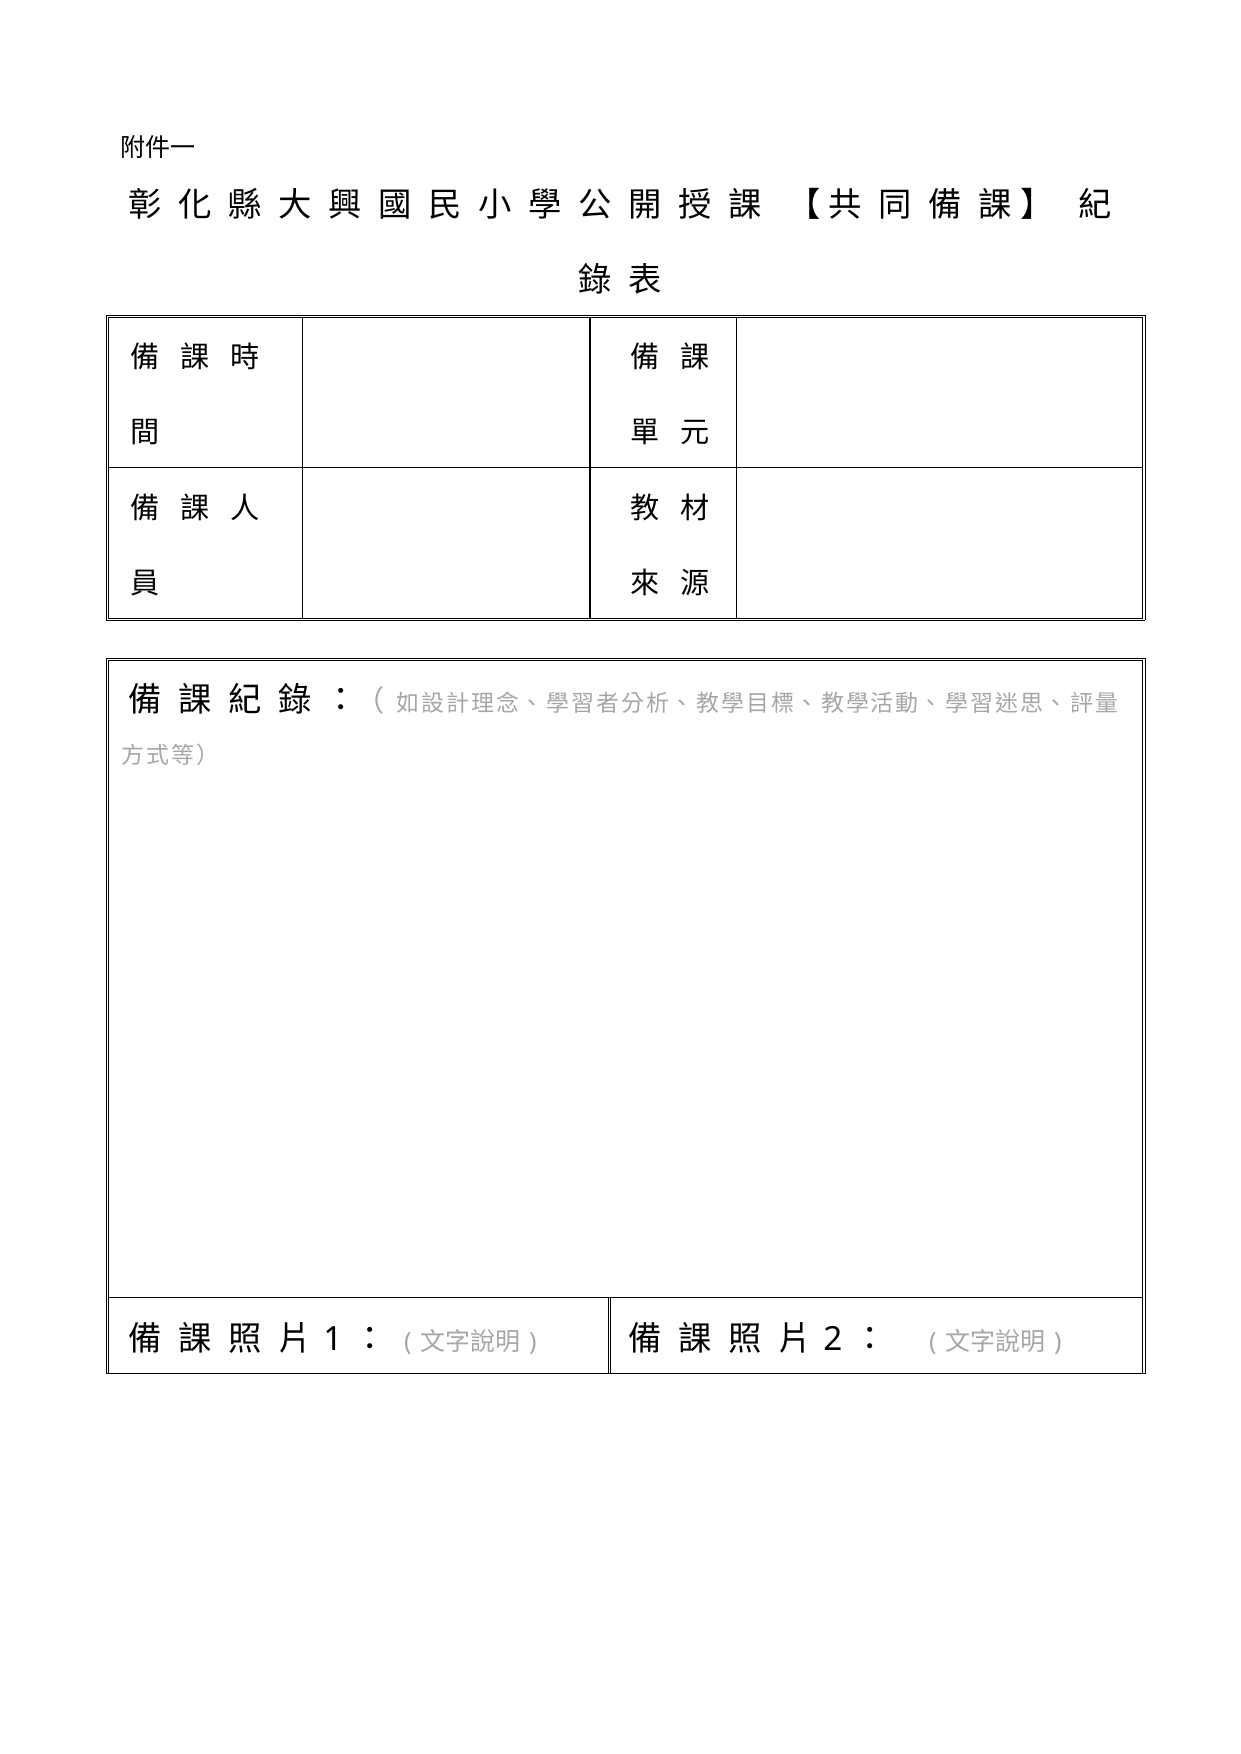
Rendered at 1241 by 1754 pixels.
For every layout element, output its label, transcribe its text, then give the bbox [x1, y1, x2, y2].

table_header 備課紀錄：（如設計理念、學習者分析、教學目標、教學活動、學習迷思、評量方式等） [109, 661, 1142, 1297]
table_header 備課單元 [591, 318, 736, 467]
text 彰化縣大興國民小學公開授課【共同備課】紀錄表 [120, 164, 1120, 314]
table_header [303, 318, 589, 467]
table_cell [303, 468, 589, 618]
text 附件一 [120, 127, 1120, 164]
table_cell 備課人員 [109, 468, 302, 618]
table_cell 備課照片2： (文字說明) [611, 1298, 1142, 1373]
table_cell 教材來源 [591, 468, 736, 618]
table_cell [737, 468, 1142, 618]
table_header 備課時間 [109, 318, 302, 467]
table_cell 備課照片1：(文字說明) [109, 1298, 608, 1373]
table_header [737, 318, 1142, 467]
